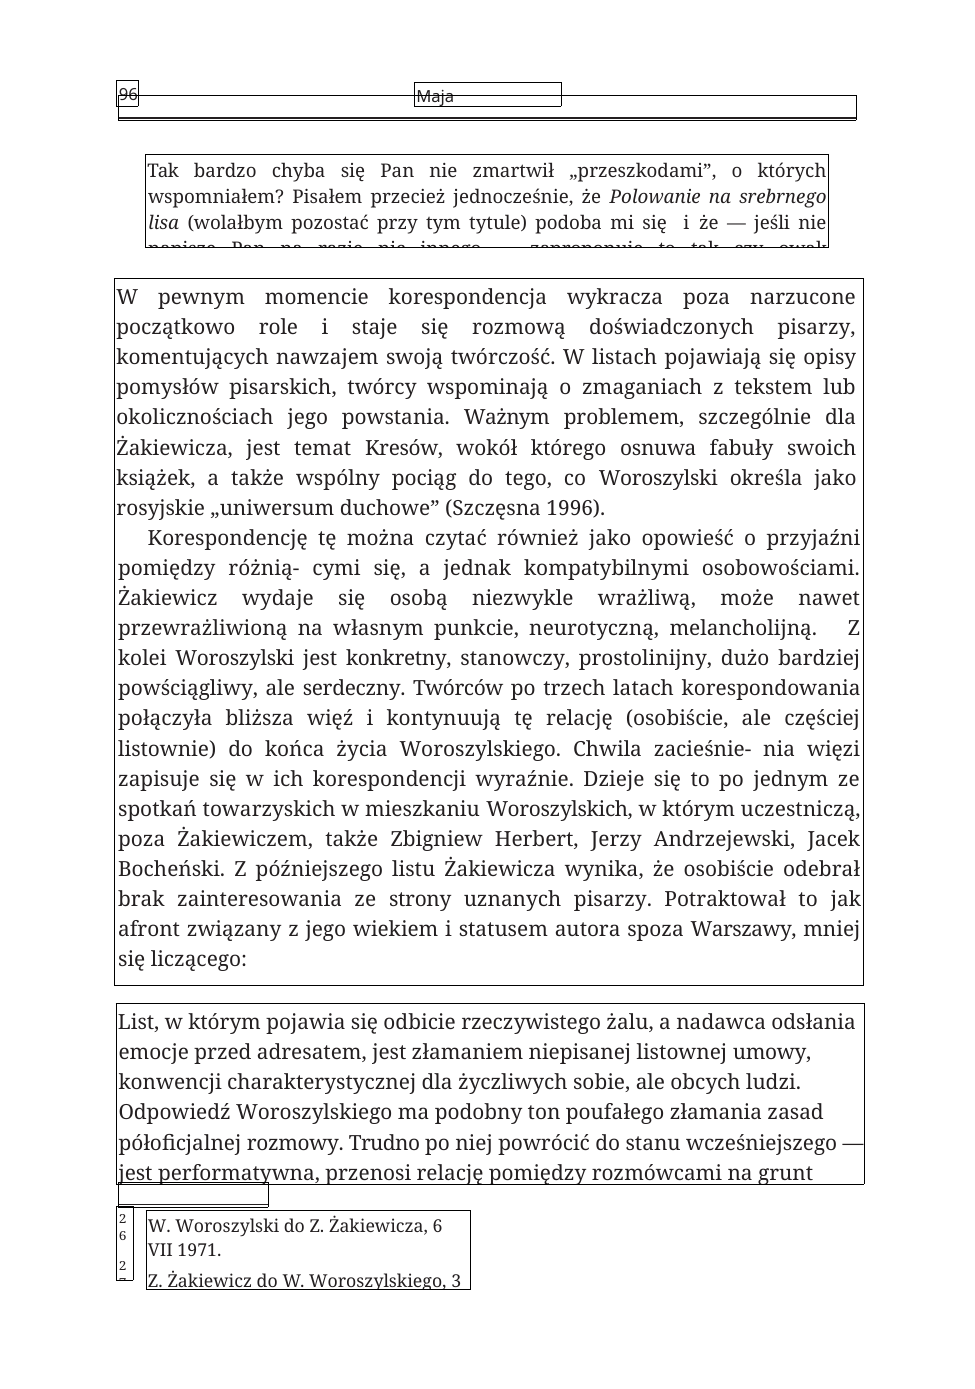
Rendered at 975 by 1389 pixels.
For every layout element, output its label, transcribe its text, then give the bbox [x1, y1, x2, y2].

text Maja Jarnuszkiewicz [416, 84, 561, 95]
text 96 [119, 96, 138, 105]
text Tak bardzo chyba się Pan nie zmartwił „przeszkodami”, o których wspomniałem? Pisałem przecież jednocześnie, że Polowanie na srebrnego lisa (wolałbym pozostać przy tym tytule) podoba mi się i że — jeśli nie napisze Pan na razie nic innego — zaproponuję to tak czy owak niemieckiemu wydawcy. Zamiar ten uroczyście potwierdzam. (Woroszylski, Żakiewicz 2020: 64) 26 [147, 157, 827, 247]
text 27 [119, 1257, 133, 1280]
text 26 [119, 1210, 133, 1244]
text List, w którym pojawia się odbicie rzeczywistego żalu, a nadawca odsłania emocje przed adresatem, jest złamaniem niepisanej listownej umowy, konwencji charakterystycznej dla życzliwych sobie, ale obcych ludzi. Odpowiedź Woroszylskiego ma podobny ton poufałego złamania zasad półoficjalnej rozmowy. Trudno po niej powrócić do stanu wcześniejszego — jest performatywna, przenosi relację pomiędzy rozmówcami na grunt osobisty. Pomiędzy pisarzami dochodzi do zacieśnienia więzi: kolejny list, który się zachował, ma datę pół roku późniejszą, i pisarze zwracają się do siebie już po imieniu. [118, 1007, 864, 1184]
text Z. Żakiewicz do W. Woroszylskiego, 3 XII 1971. [148, 1268, 470, 1289]
text W. Woroszylski do Z. Żakiewicza, 6 VII 1971. [148, 1213, 470, 1261]
text W pewnym momencie korespondencja wykracza poza narzucone początkowo role i staje się rozmową doświadczonych pisarzy, komentujących nawzajem swoją twórczość. W listach pojawiają się opisy pomysłów pisarskich, twórcy wspominają o zmaganiach z tekstem lub okolicznościach jego powstania. Ważnym problemem, szczególnie dla Żakiewicza, jest temat Kresów, wokół którego osnuwa fabuły swoich książek, a także wspólny pociąg do tego, co Woroszylski określa jako rosyjskie „uniwersum duchowe” (Szczęsna 1996). [116, 282, 856, 521]
text Maja Jarnuszkiewicz [442, 96, 561, 106]
text Korespondencję tę można czytać również jako opowieść o przyjaźni pomiędzy różnią- cymi się, a jednak kompatybilnymi osobowościami. Żakiewicz wydaje się osobą niezwykle wrażliwą, może nawet przewrażliwioną na własnym punkcie, neurotyczną, melancholijną. Z kolei Woroszylski jest konkretny, stanowczy, prostolinijny, dużo bardziej powściągliwy, ale serdeczny. Twórców po trzech latach korespondowania połączyła bliższa więź i kontynuują tę relację (osobiście, ale częściej listownie) do końca życia Woroszylskiego. Chwila zacieśnie- nia więzi zapisuje się w ich korespondencji wyraźnie. Dzieje się to po jednym ze spotkań towarzyskich w mieszkaniu Woroszylskich, w którym uczestniczą, poza Żakiewiczem, także Zbigniew Herbert, Jerzy Andrzejewski, Jacek Bocheński. Z późniejszego listu Żakiewicza wynika, że osobiście odebrał brak zainteresowania ze strony uznanych pisarzy. Potraktował to jak afront związany z jego wiekiem i statusem autora spoza Warszawy, mniej się liczącego: [118, 523, 861, 973]
text 96 [118, 82, 138, 95]
